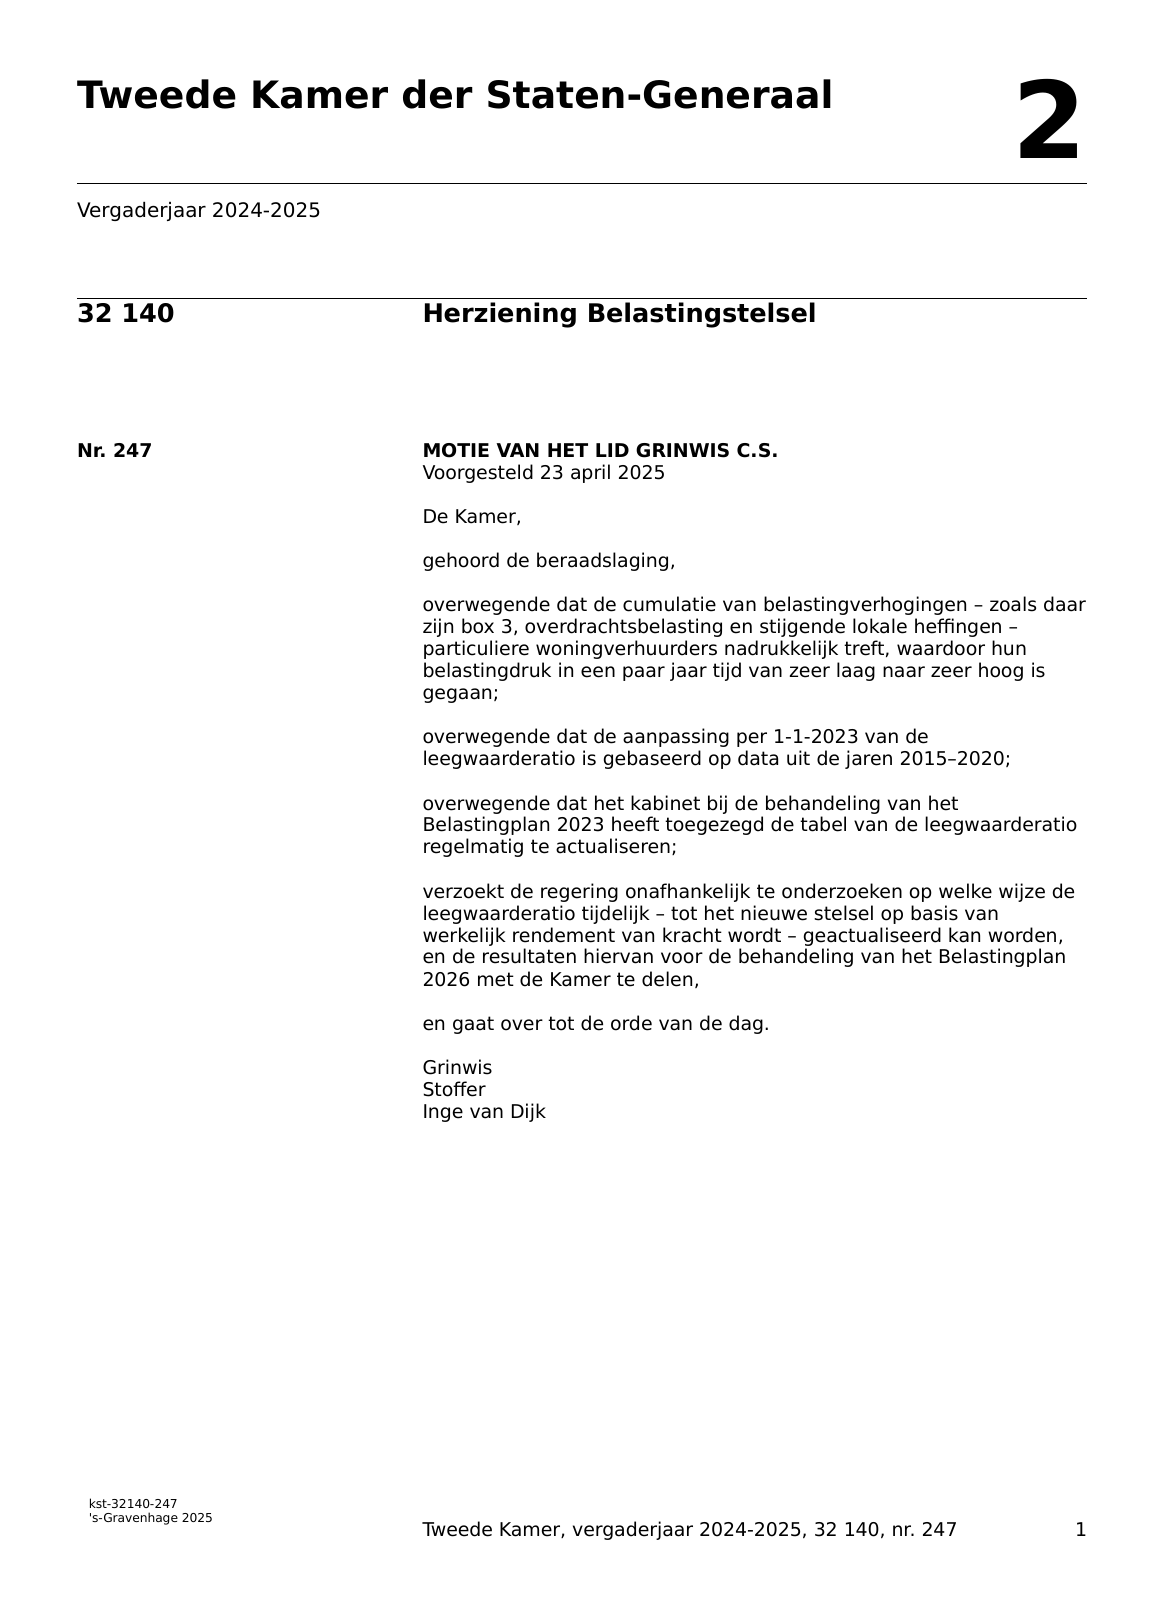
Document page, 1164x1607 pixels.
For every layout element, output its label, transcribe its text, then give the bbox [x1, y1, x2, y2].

text overwegende dat het kabinet bij de behandeling van het Belastingplan 2023 heeft toegezegd de tabel van de leegwaarderatio regelmatig te actualiseren; [422, 792, 1087, 858]
table_header 2 [886, 59, 1087, 183]
text Stoffer [422, 1079, 1087, 1101]
text overwegende dat de cumulatie van belastingverhogingen – zoals daar zijn box 3, overdrachtsbelasting en stijgende lokale heffingen – particuliere woningverhuurders nadrukkelijk treft, waardoor hun belastingdruk in een paar jaar tijd van zeer laag naar zeer hoog is gegaan; [422, 594, 1087, 704]
text kst-32140-247 [88, 1497, 323, 1511]
table_cell Vergaderjaar 2024-2025 [77, 184, 1087, 298]
text Grinwis [422, 1057, 1087, 1079]
text De Kamer, [422, 506, 1087, 528]
text gehoord de beraadslaging, [422, 550, 1087, 572]
text en gaat over tot de orde van de dag. [422, 1013, 1087, 1034]
text 's-Gravenhage 2025 [88, 1511, 323, 1525]
text Voorgesteld 23 april 2025 [422, 462, 1087, 484]
table_header Tweede Kamer der Staten-Generaal [77, 59, 886, 183]
text overwegende dat de aanpassing per 1-1-2023 van de leegwaarderatio is gebaseerd op data uit de jaren 2015–2020; [422, 726, 1087, 770]
text verzoekt de regering onafhankelijk te onderzoeken op welke wijze de leegwaarderatio tijdelijk – tot het nieuwe stelsel op basis van werkelijk rendement van kracht wordt – geactualiseerd kan worden, en de resultaten hiervan voor de behandeling van het Belastingplan 2026 met de Kamer te delen, [422, 881, 1087, 990]
subtitle Nr. 247 MOTIE VAN HET LID GRINWIS C.S. [77, 440, 1087, 462]
text Inge van Dijk [422, 1101, 1087, 1123]
subtitle 32 140 Herziening Belastingstelsel [77, 299, 1087, 329]
